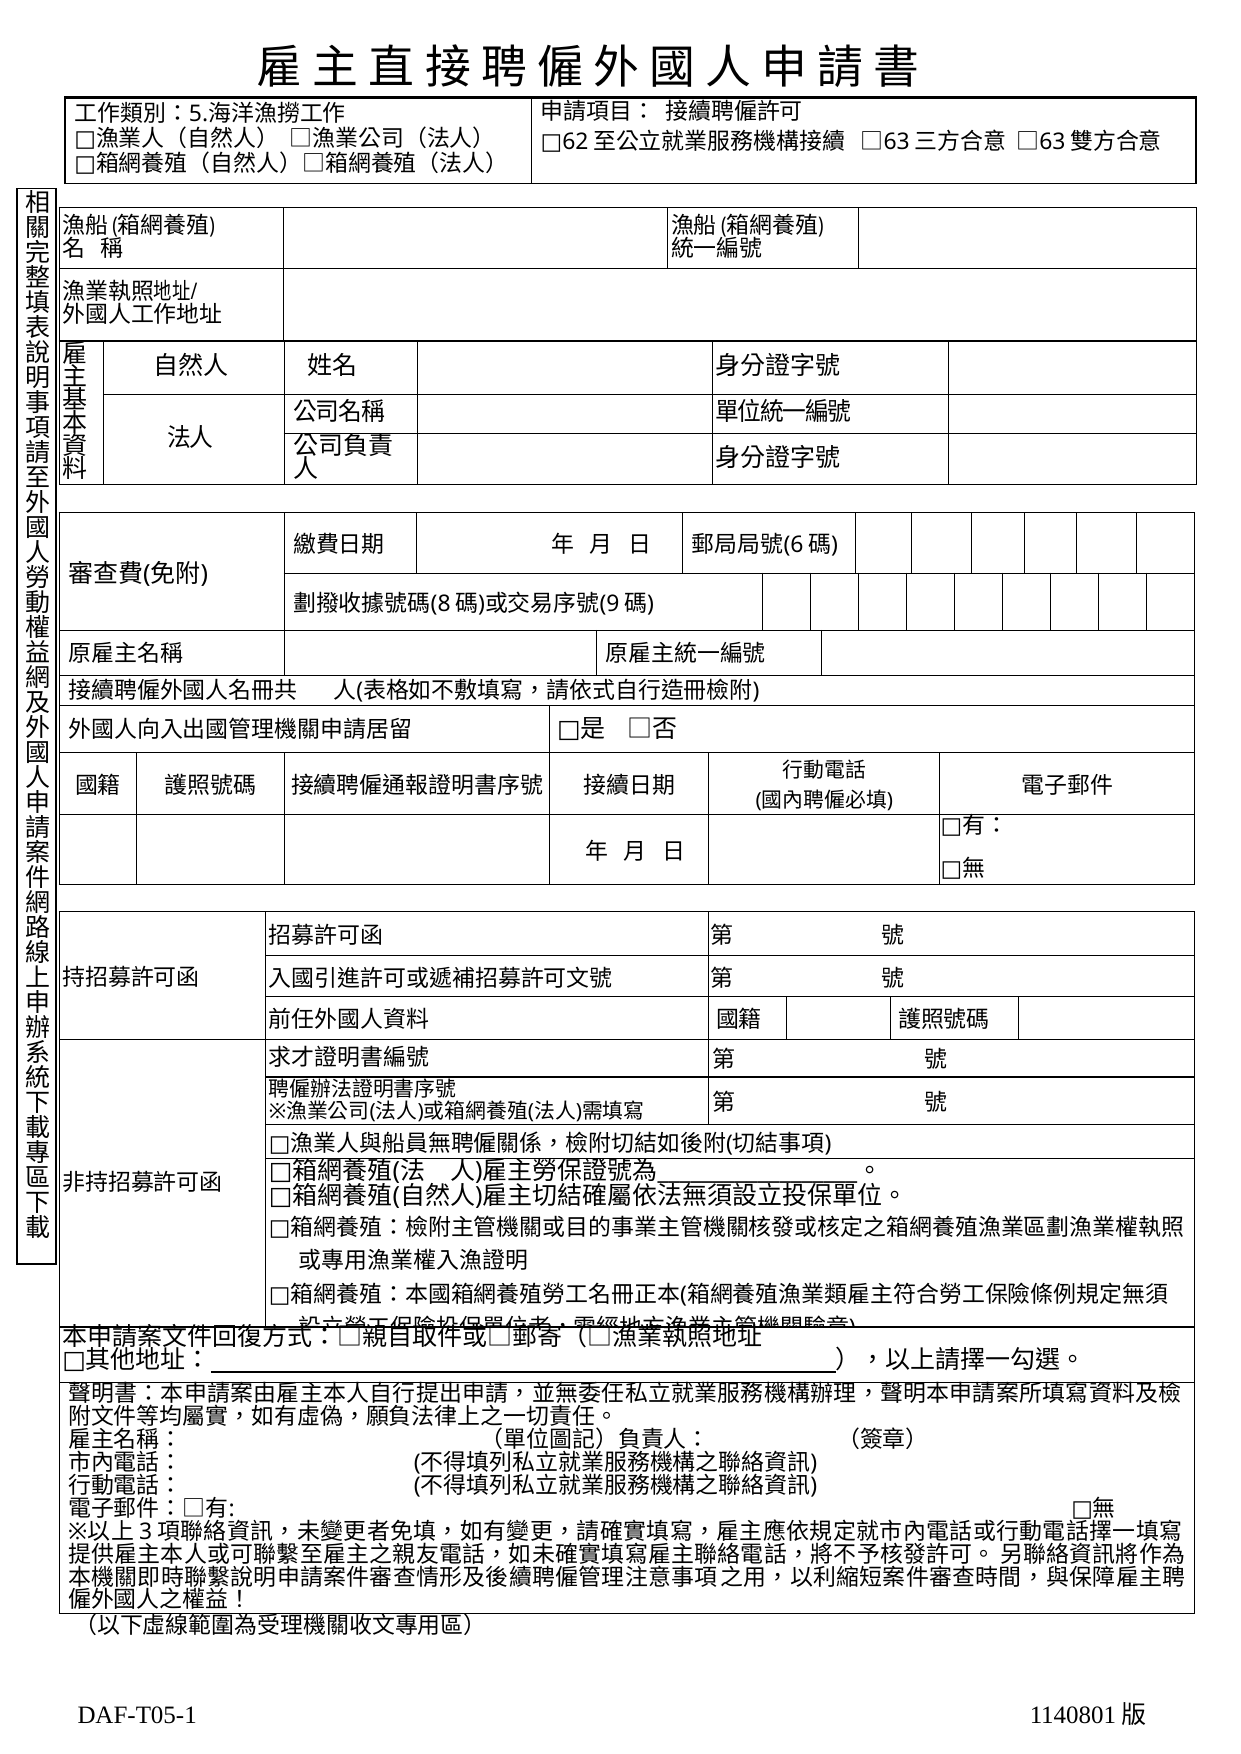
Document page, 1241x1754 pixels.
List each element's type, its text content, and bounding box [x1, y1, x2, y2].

table_cell 接續聘僱通報證明書序號 [285, 753, 549, 814]
table_header [284, 208, 667, 268]
table_header 漁船 (箱網養殖) 名 稱 [60, 208, 283, 268]
table_header 漁船 (箱網養殖) 統一編號 [668, 208, 858, 268]
table_cell □漁業人與船員無聘僱關係，檢附切結如後附(切結事項) [266, 1125, 1194, 1158]
table_cell [284, 269, 1196, 339]
table_header [1077, 513, 1136, 573]
table_cell 單位統一編號 [713, 395, 948, 433]
table_cell 公司負責人 [285, 434, 417, 484]
table_cell 前任外國人資料 [266, 997, 708, 1038]
table_header [1195, 512, 1202, 573]
table_header 身分證字號 [713, 342, 948, 394]
table_cell [1051, 574, 1098, 630]
table_header 雇主 基本 資料 [60, 342, 103, 484]
table_cell [1195, 814, 1202, 883]
table_cell [811, 574, 858, 630]
table_cell [418, 434, 712, 484]
table_header 申請項目： 接續聘僱許可 □62至公立就業服務機構接續 □63三方合意 □63雙方合意 [532, 99, 1195, 183]
table_cell 本申請案文件回復方式：□親自取件或□郵寄（□漁業執照地址 □其他地址： ），以上請擇一勾選。 [60, 1328, 1194, 1382]
table_header 繳費日期 [285, 513, 416, 573]
table_cell 電子郵件 [940, 753, 1194, 814]
table_cell 國籍 [709, 997, 786, 1038]
table_header [418, 342, 712, 394]
table_header 持招募許可函 [60, 912, 265, 1038]
table_header [856, 513, 911, 573]
table_cell [907, 574, 954, 630]
table_cell 漁業執照地址/ 外國人工作地址 [60, 269, 283, 339]
table_header 自然人 [104, 342, 284, 394]
text 雇 主 直 接 聘 僱 外 國 人 申 請 書 [74, 30, 1102, 96]
table_cell [1197, 268, 1219, 339]
table_cell 入國引進許可或遞補招募許可文號 [266, 956, 708, 996]
table_cell [1099, 574, 1146, 630]
table_header 工作類別：5.海洋漁撈工作 □漁業人（自然人） □漁業公司（法人） □箱網養殖（自然人）□箱網養殖（法人） [66, 99, 531, 183]
table_cell [60, 815, 136, 883]
table_cell □有： □無 [940, 815, 1194, 883]
table_header [1197, 207, 1219, 268]
table_cell [709, 815, 939, 883]
table_cell [1195, 630, 1202, 674]
table_cell 法人 [104, 395, 284, 484]
table_header [1025, 513, 1076, 573]
table_cell [1195, 752, 1202, 814]
table_cell 第 號 [709, 1078, 1194, 1124]
table_cell [1019, 997, 1194, 1038]
table_cell [137, 815, 284, 883]
table_cell [859, 574, 906, 630]
table_cell □箱網養殖(法 人)雇主勞保證號為__________________。 □箱網養殖(自然人)雇主切結確屬依法無須設立投保單位。 □箱網養殖：檢附主管機關或目的事業主管機關核發或核定之箱網養殖漁業區劃漁業權執照或專用漁業權入漁證明 □箱網養殖：本國箱網養殖勞工名冊正本(箱網養殖漁業類雇主符合勞工保險條例規定無須設立勞工保險投保單位者，需經地方漁業主管機關驗章) [266, 1159, 1194, 1326]
table_cell 外國人向入出國管理機關申請居留 [60, 706, 549, 752]
table_cell [949, 434, 1196, 484]
table_header 招募許可函 [266, 912, 708, 955]
table_cell 行動電話 (國內聘僱必填) [709, 753, 939, 814]
table_cell 第 號 [709, 956, 1194, 996]
table_cell 聲明書：本申請案由雇主本人自行提出申請，並無委任私立就業服務機構辦理，聲明本申請案所填寫資料及檢附文件等均屬實，如有虛偽，願負法律上之一切責任。 雇主名稱： （單位圖記）負責人： （簽章） 市內電話： (不得填列私立就業服務機構之聯絡資訊) 行動電話： (不得填列私立就業服務機構之聯絡資訊) 電子郵件：□有: □無 ※以上3項聯絡資訊，未變更者免填，如有變更，請確實填寫，雇主應依規定就市內電話或行動電話擇一填寫提供雇主本人或可聯繫至雇主之親友電話，如未確實填寫雇主聯絡電話，將不予核發許可。另聯絡資訊將作為本機關即時聯繫說明申請案件審查情形及後續聘僱管理注意事項之用，以利縮短案件審查時間，與保障雇主聘僱外國人之權益！ [60, 1383, 1194, 1612]
table_header 郵局局號(6碼) [683, 513, 855, 573]
table_cell [1195, 675, 1202, 705]
text （以下虛線範圍為受理機關收文專用區） [74, 1613, 1196, 1638]
table_cell 非持招募許可函 [60, 1040, 265, 1326]
table_cell [285, 815, 549, 883]
table_header [912, 513, 971, 573]
text 相關完整填表說明事項請至外國人勞動權益網及外國人申請案件網路線上申辦系統下載專區下載 [20, 189, 56, 1264]
table_header 審查費(免附) [60, 513, 284, 630]
table_cell 身分證字號 [713, 434, 948, 484]
table_cell 護照號碼 [137, 753, 284, 814]
table_cell 接續聘僱外國人名冊共 人(表格如不敷填寫，請依式自行造冊檢附) [60, 676, 1194, 705]
table_cell 護照號碼 [891, 997, 1018, 1038]
table_cell [1003, 574, 1050, 630]
table_cell 年 月 日 [550, 815, 708, 883]
table_cell [955, 574, 1002, 630]
table_header [949, 342, 1196, 394]
table_cell □是 □否 [550, 706, 1194, 752]
table_header 年 月 日 [417, 513, 682, 573]
table_cell 原雇主統一編號 [597, 631, 821, 674]
table_cell [787, 997, 890, 1038]
table_header [972, 513, 1024, 573]
table_header [859, 208, 1196, 268]
table_cell 求才證明書編號 [266, 1040, 708, 1076]
table_cell 聘僱辦法證明書序號 ※漁業公司(法人)或箱網養殖(法人)需填寫 [266, 1078, 708, 1124]
table_cell [822, 631, 1194, 674]
table_cell [285, 631, 596, 674]
table_cell [763, 574, 810, 630]
table_header 姓名 [285, 342, 417, 394]
table_header [1137, 513, 1194, 573]
table_cell 原雇主名稱 [60, 631, 284, 674]
table_cell [1195, 573, 1202, 630]
table_cell [418, 395, 712, 433]
table_cell 接續日期 [550, 753, 708, 814]
table_cell 公司名稱 [285, 395, 417, 433]
table_cell [1195, 705, 1202, 752]
table_cell [1147, 574, 1194, 630]
table_cell 劃撥收據號碼(8碼)或交易序號(9碼) [285, 574, 762, 630]
table_cell 第 號 [709, 1040, 1194, 1076]
table_cell [949, 395, 1196, 433]
table_cell 國籍 [60, 753, 136, 814]
table_header 第 號 [709, 912, 1194, 955]
